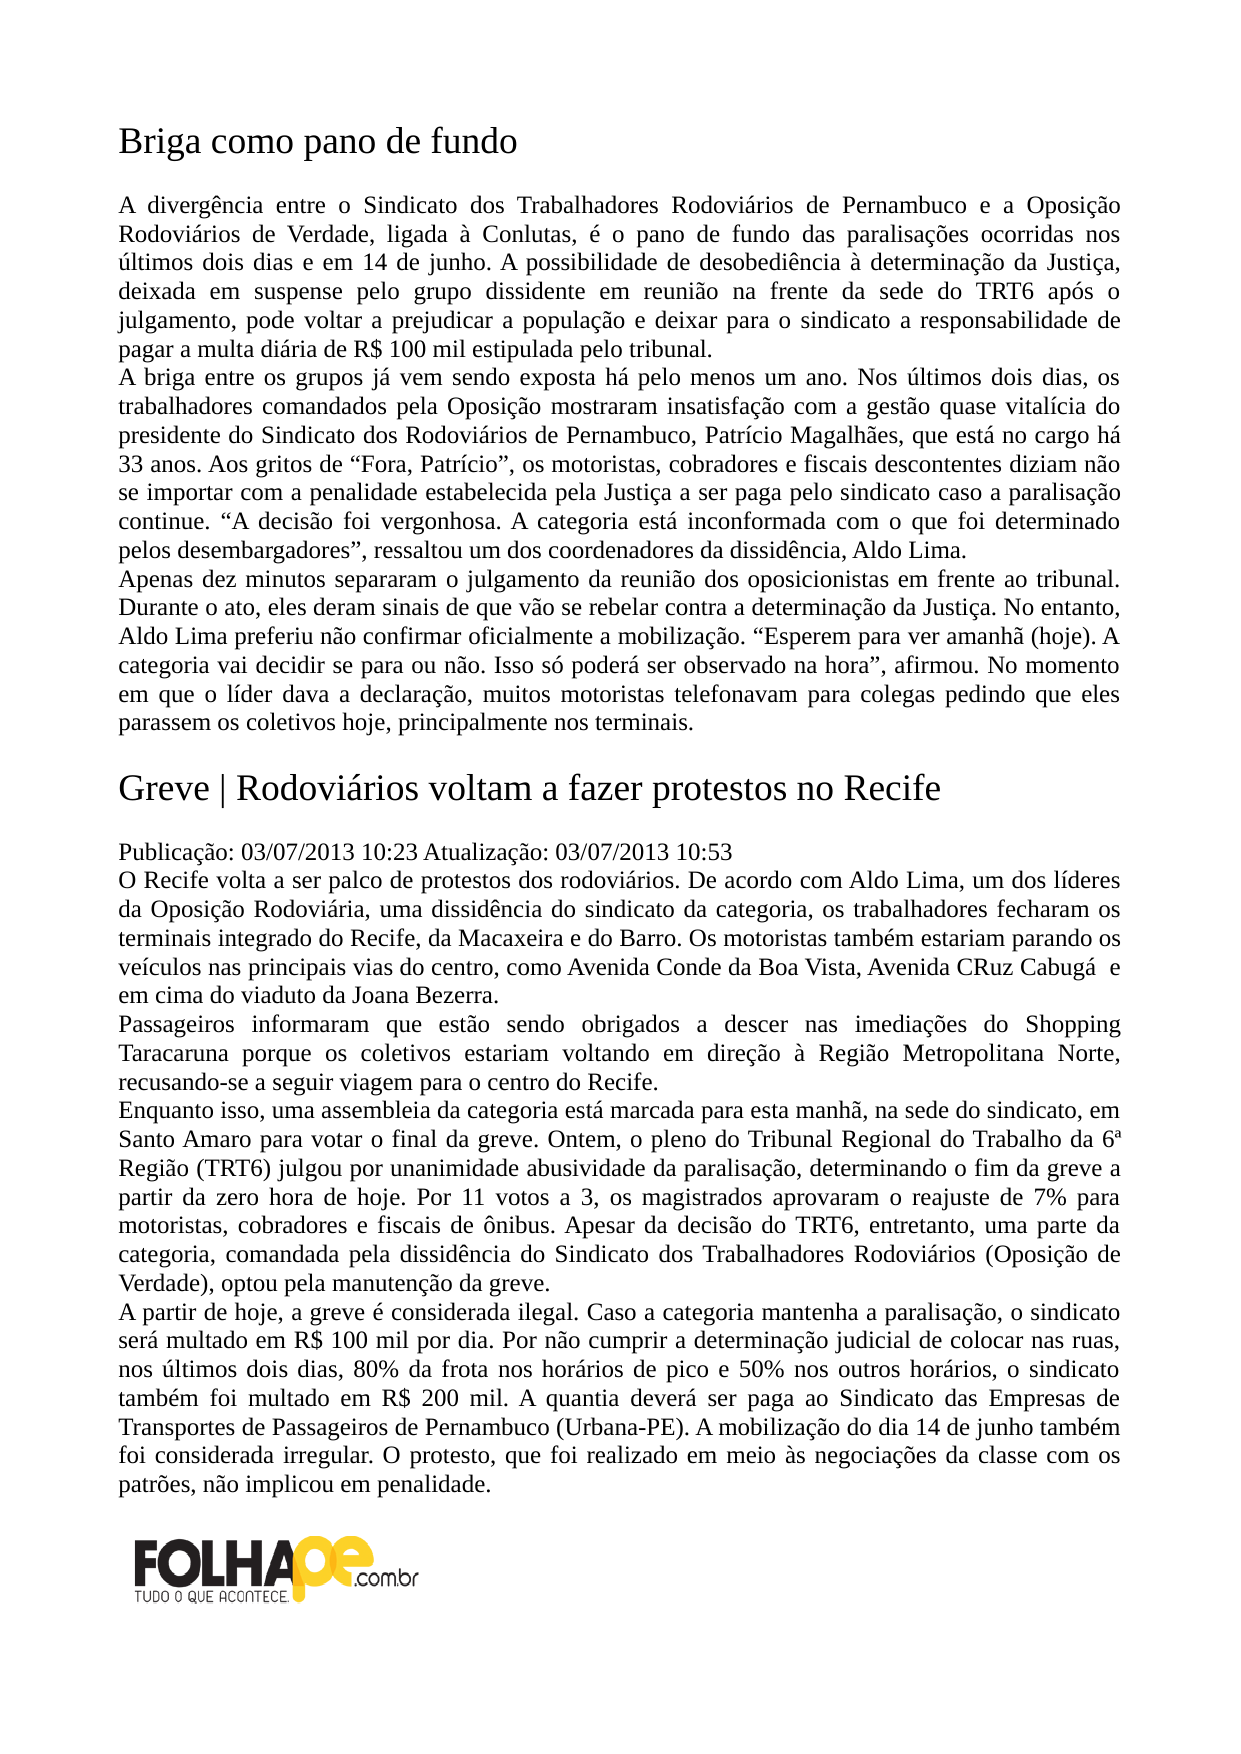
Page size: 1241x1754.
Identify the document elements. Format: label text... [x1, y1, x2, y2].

text Apenas dez minutos separaram o julgamento da reunião dos oposicionistas em frente ao tribunal. Durante o ato, eles deram sinais de que vão se rebelar contra a determinação da Justiça. No entanto, Aldo Lima preferiu não confirmar oficialmente a mobilização. “Esperem para ver amanhã (hoje). A categoria vai decidir se para ou não. Isso só poderá ser observado na hora”, afirmou. No momento em que o líder dava a declaração, muitos motoristas telefonavam para colegas pedindo que eles parassem os coletivos hoje, principalmente nos terminais. [118, 564, 1122, 736]
text Publicação: 03/07/2013 10:23 Atualização: 03/07/2013 10:53 [118, 837, 1122, 866]
text Greve | Rodoviários voltam a fazer protestos no Recife [118, 765, 1122, 808]
text A divergência entre o Sindicato dos Trabalhadores Rodoviários de Pernambuco e a Oposição Rodoviários de Verdade, ligada à Conlutas, é o pano de fundo das paralisações ocorridas nos últimos dois dias e em 14 de junho. A possibilidade de desobediência à determinação da Justiça, deixada em suspense pelo grupo dissidente em reunião na frente da sede do TRT6 após o julgamento, pode voltar a prejudicar a população e deixar para o sindicato a responsabilidade de pagar a multa diária de R$ 100 mil estipulada pelo tribunal. [118, 190, 1122, 362]
text Passageiros informaram que estão sendo obrigados a descer nas imediações do Shopping Taracaruna porque os coletivos estariam voltando em direção à Região Metropolitana Norte, recusando-se a seguir viagem para o centro do Recife. [118, 1009, 1122, 1096]
text A briga entre os grupos já vem sendo exposta há pelo menos um ano. Nos últimos dois dias, os trabalhadores comandados pela Oposição mostraram insatisfação com a gestão quase vitalícia do presidente do Sindicato dos Rodoviários de Pernambuco, Patrício Magalhães, que está no cargo há 33 anos. Aos gritos de “Fora, Patrício”, os motoristas, cobradores e fiscais descontentes diziam não se importar com a penalidade estabelecida pela Justiça a ser paga pelo sindicato caso a paralisação continue. “A decisão foi vergonhosa. A categoria está inconformada com o que foi determinado pelos desembargadores”, ressaltou um dos coordenadores da dissidência, Aldo Lima. [118, 362, 1122, 564]
text A partir de hoje, a greve é considerada ilegal. Caso a categoria mantenha a paralisação, o sindicato será multado em R$ 100 mil por dia. Por não cumprir a determinação judicial de colocar nas ruas, nos últimos dois dias, 80% da frota nos horários de pico e 50% nos outros horários, o sindicato também foi multado em R$ 200 mil. A quantia deverá ser paga ao Sindicato das Empresas de Transportes de Passageiros de Pernambuco (Urbana-PE). A mobilização do dia 14 de junho também foi considerada irregular. O protesto, que foi realizado em meio às negociações da classe com os patrões, não implicou em penalidade. [118, 1297, 1122, 1498]
text Enquanto isso, uma assembleia da categoria está marcada para esta manhã, na sede do sindicato, em Santo Amaro para votar o final da greve. Ontem, o pleno do Tribunal Regional do Trabalho da 6ª Região (TRT6) julgou por unanimidade abusividade da paralisação, determinando o fim da greve a partir da zero hora de hoje. Por 11 votos a 3, os magistrados aprovaram o reajuste de 7% para motoristas, cobradores e fiscais de ônibus. Apesar da decisão do TRT6, entretanto, uma parte da categoria, comandada pela dissidência do Sindicato dos Trabalhadores Rodoviários (Oposição de Verdade), optou pela manutenção da greve. [118, 1096, 1122, 1297]
text Briga como pano de fundo [118, 118, 1122, 161]
picture [134, 1536, 419, 1604]
text O Recife volta a ser palco de protestos dos rodoviários. De acordo com Aldo Lima, um dos líderes da Oposição Rodoviária, uma dissidência do sindicato da categoria, os trabalhadores fecharam os terminais integrado do Recife, da Macaxeira e do Barro. Os motoristas também estariam parando os veículos nas principais vias do centro, como Avenida Conde da Boa Vista, Avenida CRuz Cabugá e em cima do viaduto da Joana Bezerra. [118, 866, 1122, 1009]
